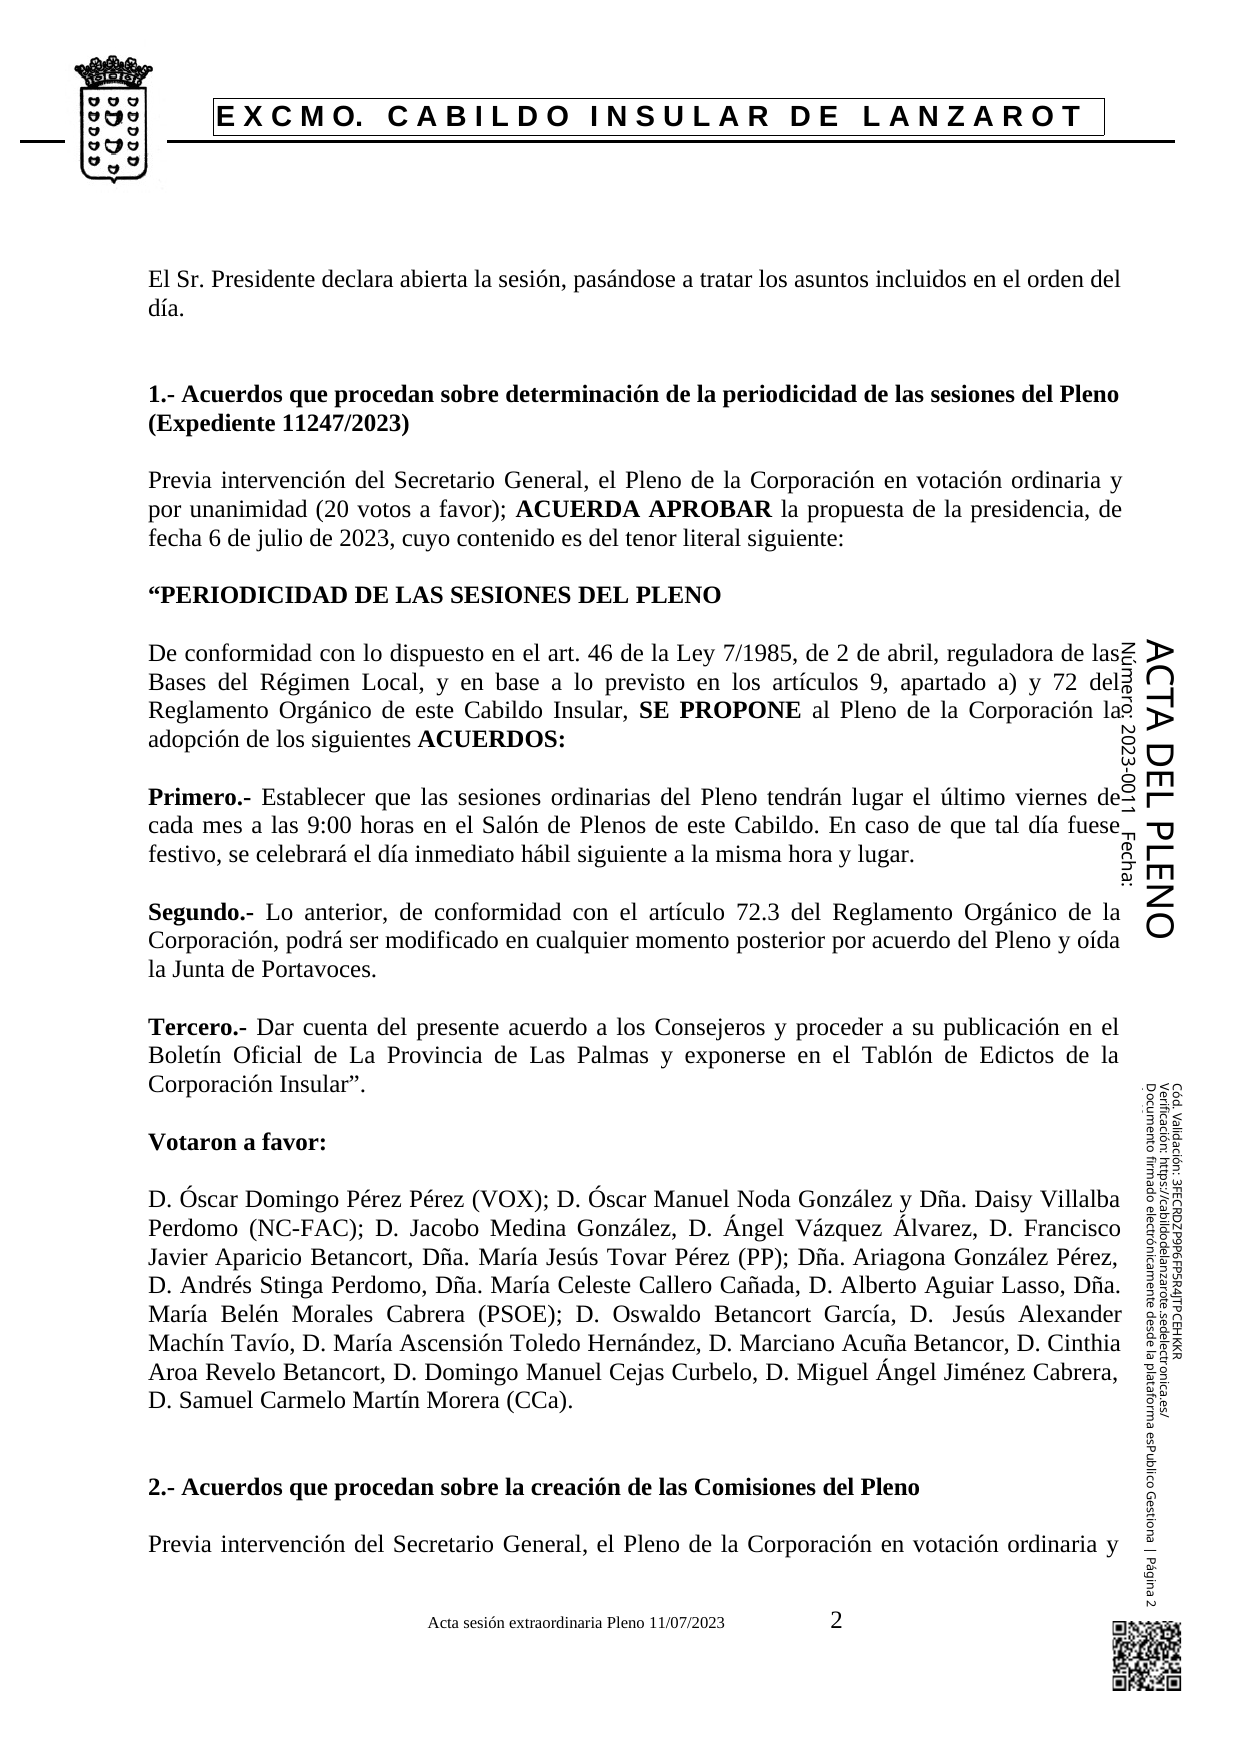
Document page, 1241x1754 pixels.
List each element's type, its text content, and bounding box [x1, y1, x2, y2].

subtitle 2.- Acuerdos que procedan sobre la creación de las Comisiones del Pleno [148, 1472, 1143, 1500]
text D. Óscar Domingo Pérez Pérez (VOX); D. Óscar Manuel Noda González y Dña. Daisy Villalba Perdomo (NC-FAC); D. Jacobo Medina González, D. Ángel Vázquez Álvarez, D. Francisco Javier Aparicio Betancort, Dña. María Jesús Tovar Pérez (PP); Dña. Ariagona González Pérez, [148, 1184, 1122, 1270]
text Tercero.- Dar cuenta del presente acuerdo a los Consejeros y proceder a su publicación en el Boletín Oficial de La Provincia de Las Palmas y exponerse en el Tablón de Edictos de la Corporación Insular”. [148, 1012, 1121, 1098]
subtitle Votaron a favor: [148, 1127, 1143, 1155]
text D. Samuel Carmelo Martín Morera (CCa). [148, 1385, 1143, 1414]
text Primero.- Establecer que las sesiones ordinarias del Pleno tendrán lugar el último viernes de cada mes a las 9:00 horas en el Salón de Plenos de este Cabildo. En caso de que tal día fuese festivo, se celebrará el día inmediato hábil siguiente a la misma hora y lugar. [148, 782, 1122, 868]
text Verificación: https://cabildodelanzarote.sedelectronica.es/ [1158, 1084, 1171, 1611]
text Acta sesión extraordinaria Pleno 11/07/2023 2 [427, 1606, 1192, 1634]
subtitle 1.- Acuerdos que procedan sobre determinación de la periodicidad de las sesiones del Pleno (Expediente 11247/2023) [148, 379, 1121, 437]
text Segundo.- Lo anterior, de conformidad con el artículo 72.3 del Reglamento Orgánico de la Corporación, podrá ser modificado en cualquier momento posterior por acuerdo del Pleno y oída la Junta de Portavoces. [148, 897, 1122, 983]
text De conformidad con lo dispuesto en el art. 46 de la Ley 7/1985, de 2 de abril, reguladora de las Bases del Régimen Local, y en base a lo previsto en los artículos 9, apartado a) y 72 del Reglamento Orgánico de este Cabildo Insular, SE PROPONE al Pleno de la Corporación la adopción de los siguientes ACUERDOS: [148, 638, 1121, 753]
text D. Andrés Stinga Perdomo, Dña. María Celeste Callero Cañada, D. Alberto Aguiar Lasso, Dña. María Belén Morales Cabrera (PSOE); D. Oswaldo Betancort García, D. Jesús Alexander Machín Tavío, D. María Ascensión Toledo Hernández, D. Marciano Acuña Betancor, D. Cinthia Aroa Revelo Betancort, D. Domingo Manuel Cejas Curbelo, D. Miguel Ángel Jiménez Cabrera, [148, 1270, 1122, 1385]
text Documento firmado electrónicamente desde la plataforma esPublico Gestiona | Página 2 de 40 [1143, 1084, 1158, 1611]
text ACTA DEL PLENO [1140, 639, 1183, 984]
picture [65, 39, 167, 193]
subtitle “PERIODICIDAD DE LAS SESIONES DEL PLENO [148, 580, 1192, 609]
text Cód. Validación: 3FECRDZP9P6FP5R4JTPCEHKKR [1171, 1084, 1184, 1611]
text Previa intervención del Secretario General, el Pleno de la Corporación en votación ordinaria y por unanimidad (20 votos a favor); ACUERDA APROBAR la propuesta de la presidencia, de fecha 6 de julio de 2023, cuyo contenido es del tenor literal siguiente: [148, 465, 1122, 552]
text El Sr. Presidente declara abierta la sesión, pasándose a tratar los asuntos incluidos en el orden del día. [148, 264, 1121, 322]
text Número: 2023-0011 Fecha: 17/07/2023 [1117, 641, 1140, 984]
text Previa intervención del Secretario General, el Pleno de la Corporación en votación ordinaria y [148, 1529, 1143, 1558]
picture [1112, 1621, 1182, 1691]
